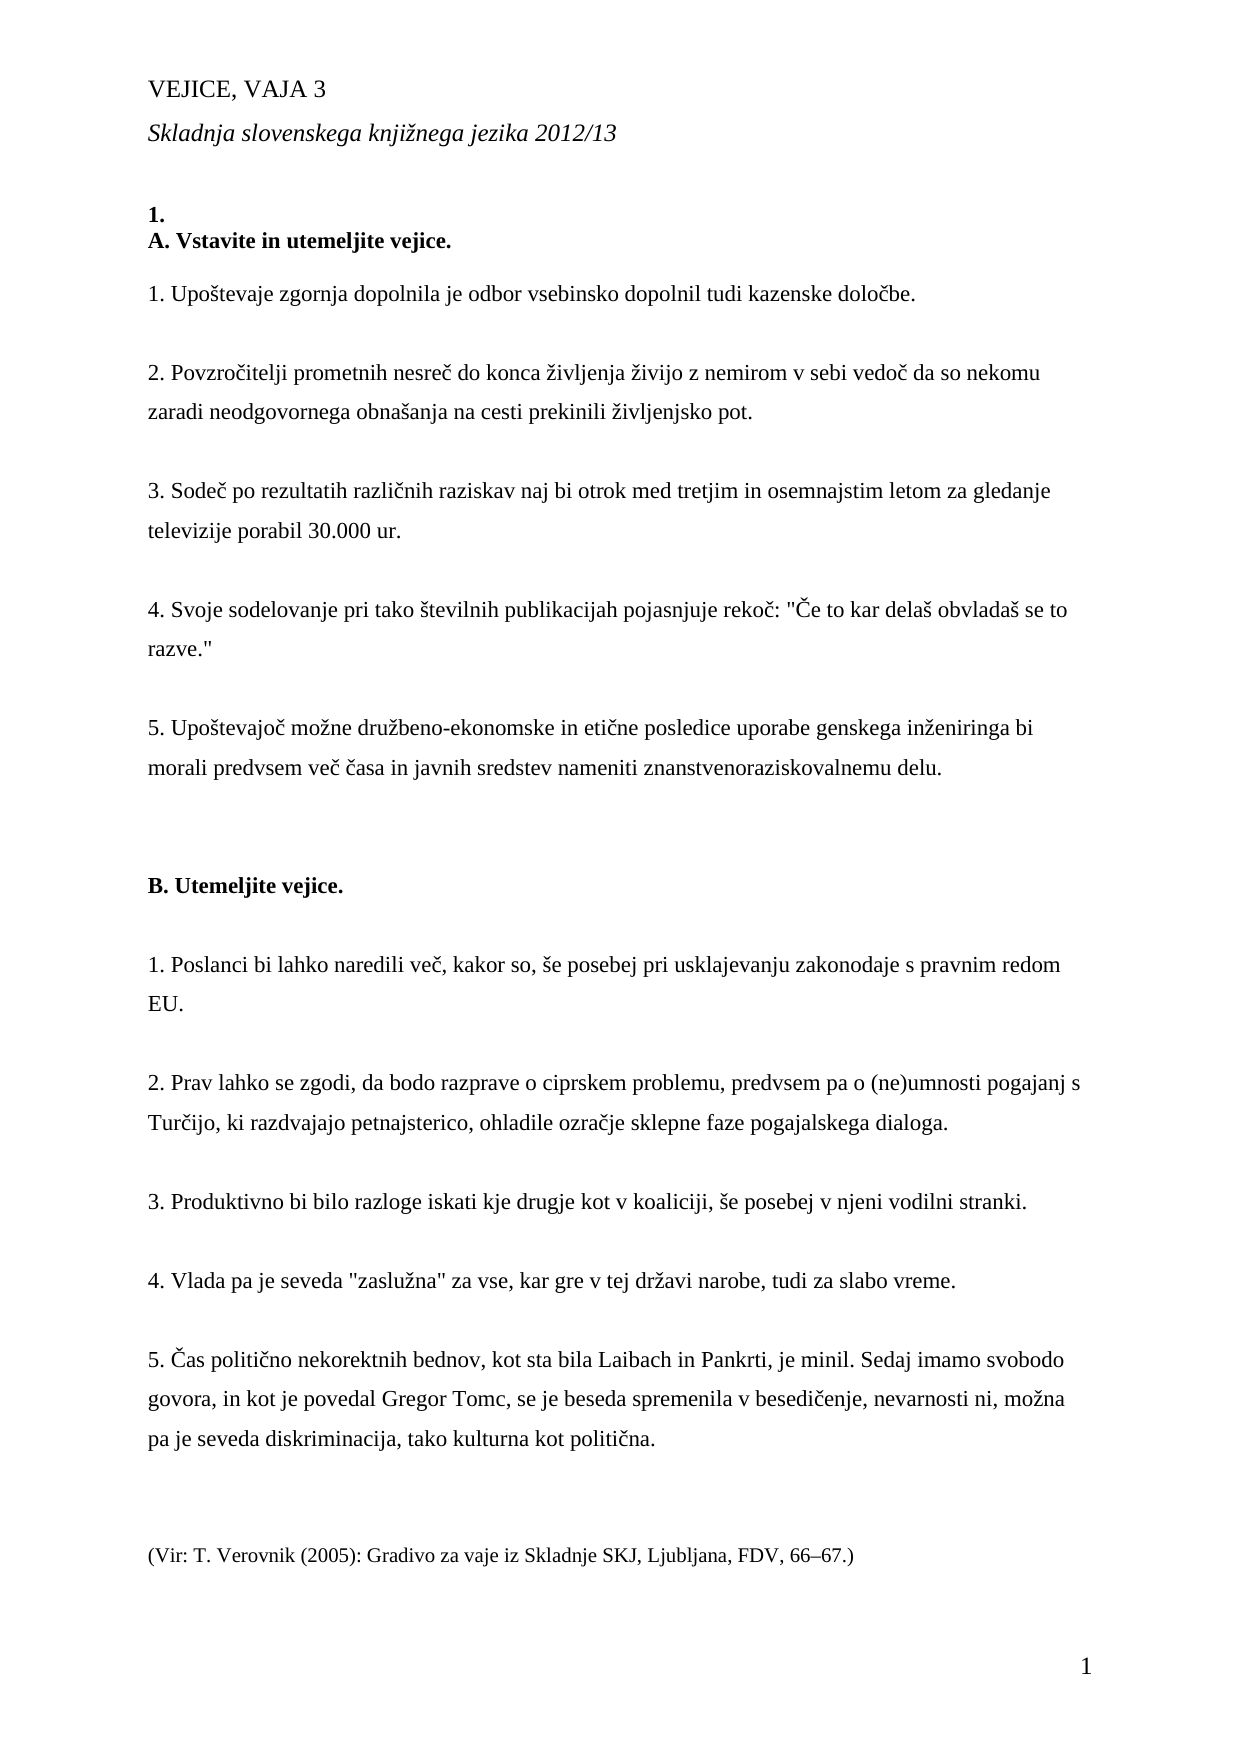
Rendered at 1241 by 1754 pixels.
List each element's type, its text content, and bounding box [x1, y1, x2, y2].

text Skladnja slovenskega knjižnega jezika 2012/13 [148, 118, 1092, 147]
text 2. Povzročitelji prometnih nesreč do konca življenja živijo z nemirom v sebi vedoč da so nekomu zaradi neodgovornega obnašanja na cesti prekinili življenjsko pot. [148, 359, 1092, 424]
text 2. Prav lahko se zgodi, da bodo razprave o ciprskem problemu, predvsem pa o (ne)umnosti pogajanj s Turčijo, ki razdvajajo petnajsterico, ohladile ozračje sklepne faze pogajalskega dialoga. [148, 1069, 1092, 1135]
text 3. Produktivno bi bilo razloge iskati kje drugje kot v koaliciji, še posebej v njeni vodilni stranki. [148, 1188, 1092, 1214]
text (Vir: T. Verovnik (2005): Gradivo za vaje iz Skladnje SKJ, Ljubljana, FDV, 66–67.) [148, 1543, 1092, 1567]
text B. Utemeljite vejice. [148, 872, 1092, 898]
text 5. Upoštevajoč možne družbeno-ekonomske in etične posledice uporabe genskega inženiringa bi morali predvsem več časa in javnih sredstev nameniti znanstvenoraziskovalnemu delu. [148, 714, 1092, 780]
text 1. Poslanci bi lahko naredili več, kakor so, še posebej pri usklajevanju zakonodaje s pravnim redom EU. [148, 951, 1092, 1017]
text 3. Sodeč po rezultatih različnih raziskav naj bi otrok med tretjim in osemnajstim letom za gledanje televizije porabil 30.000 ur. [148, 477, 1092, 543]
text A. Vstavite in utemeljite vejice. [148, 227, 1092, 253]
text 4. Svoje sodelovanje pri tako številnih publikacijah pojasnjuje rekoč: "Če to kar delaš obvladaš se to razve." [148, 596, 1092, 661]
text 4. Vlada pa je seveda "zaslužna" za vse, kar gre v tej državi narobe, tudi za slabo vreme. [148, 1267, 1092, 1293]
text 1. [148, 201, 1092, 227]
text 5. Čas politično nekorektnih bednov, kot sta bila Laibach in Pankrti, je minil. Sedaj imamo svobodo govora, in kot je povedal Gregor Tomc, se je beseda spremenila v besedičenje, nevarnosti ni, možna pa je seveda diskriminacija, tako kulturna kot politična. [148, 1346, 1092, 1451]
text 1. Upoštevaje zgornja dopolnila je odbor vsebinsko dopolnil tudi kazenske določbe. [148, 280, 1092, 306]
